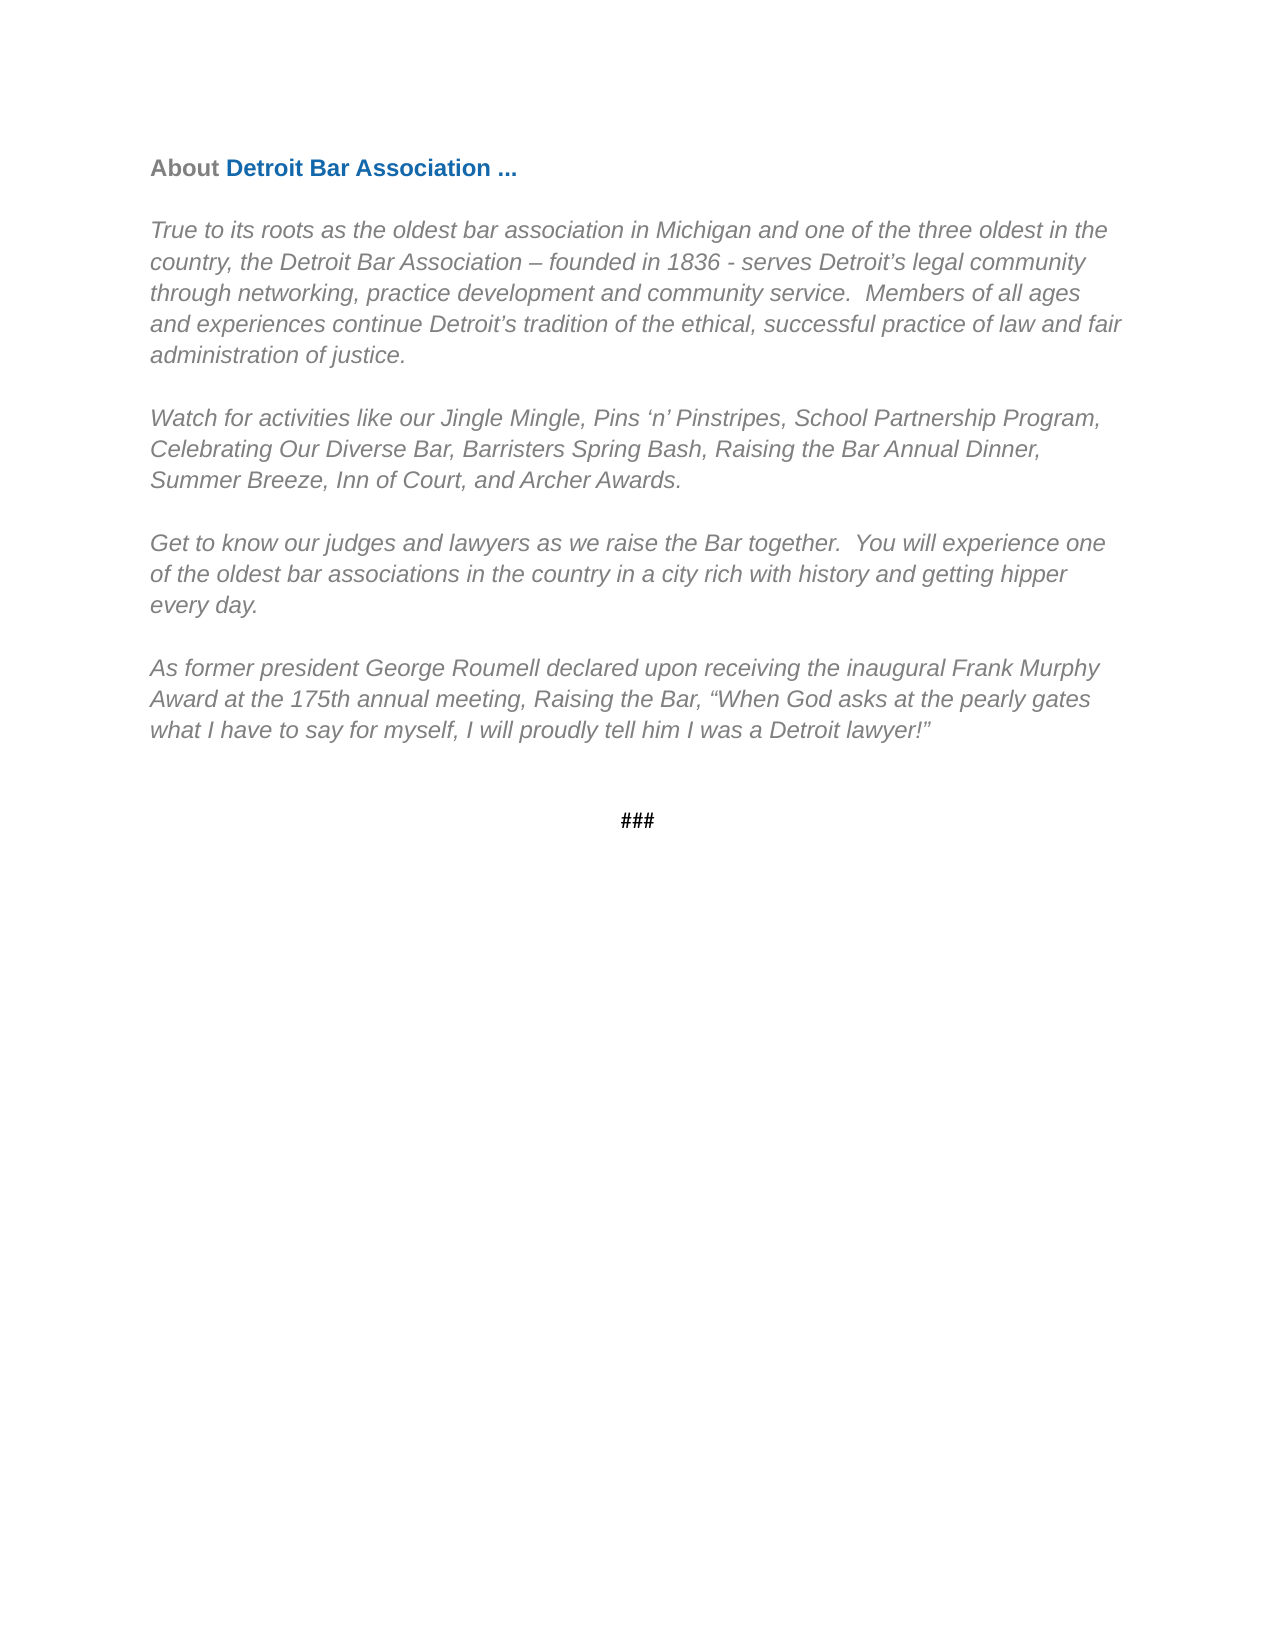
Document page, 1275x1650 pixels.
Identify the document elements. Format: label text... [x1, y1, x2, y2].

text True to its roots as the oldest bar association in Michigan and one of the three oldest in the country, the Detroit Bar Association – founded in 1836 - serves Detroit’s legal community through networking, practice development and community service. Members of all ages and experiences continue Detroit’s tradition of the ethical, successful practice of law and fair administration of justice. [150, 212, 1125, 369]
text Watch for activities like our Jingle Mingle, Pins ‘n’ Pinstripes, School Partnership Program, Celebrating Our Diverse Bar, Barristers Spring Bash, Raising the Bar Annual Dinner, Summer Breeze, Inn of Court, and Archer Awards. [150, 400, 1125, 494]
text As former president George Roumell declared upon receiving the inaugural Frank Murphy Award at the 175th annual meeting, Raising the Bar, “When God asks at the pearly gates what I have to say for myself, I will proudly tell him I was a Detroit lawyer!” [150, 650, 1125, 744]
text ### [150, 806, 1125, 834]
text Get to know our judges and lawyers as we raise the Bar together. You will experience one of the oldest bar associations in the country in a city rich with history and getting hipper every day. [150, 525, 1125, 619]
text About Detroit Bar Association ... [150, 150, 1125, 181]
